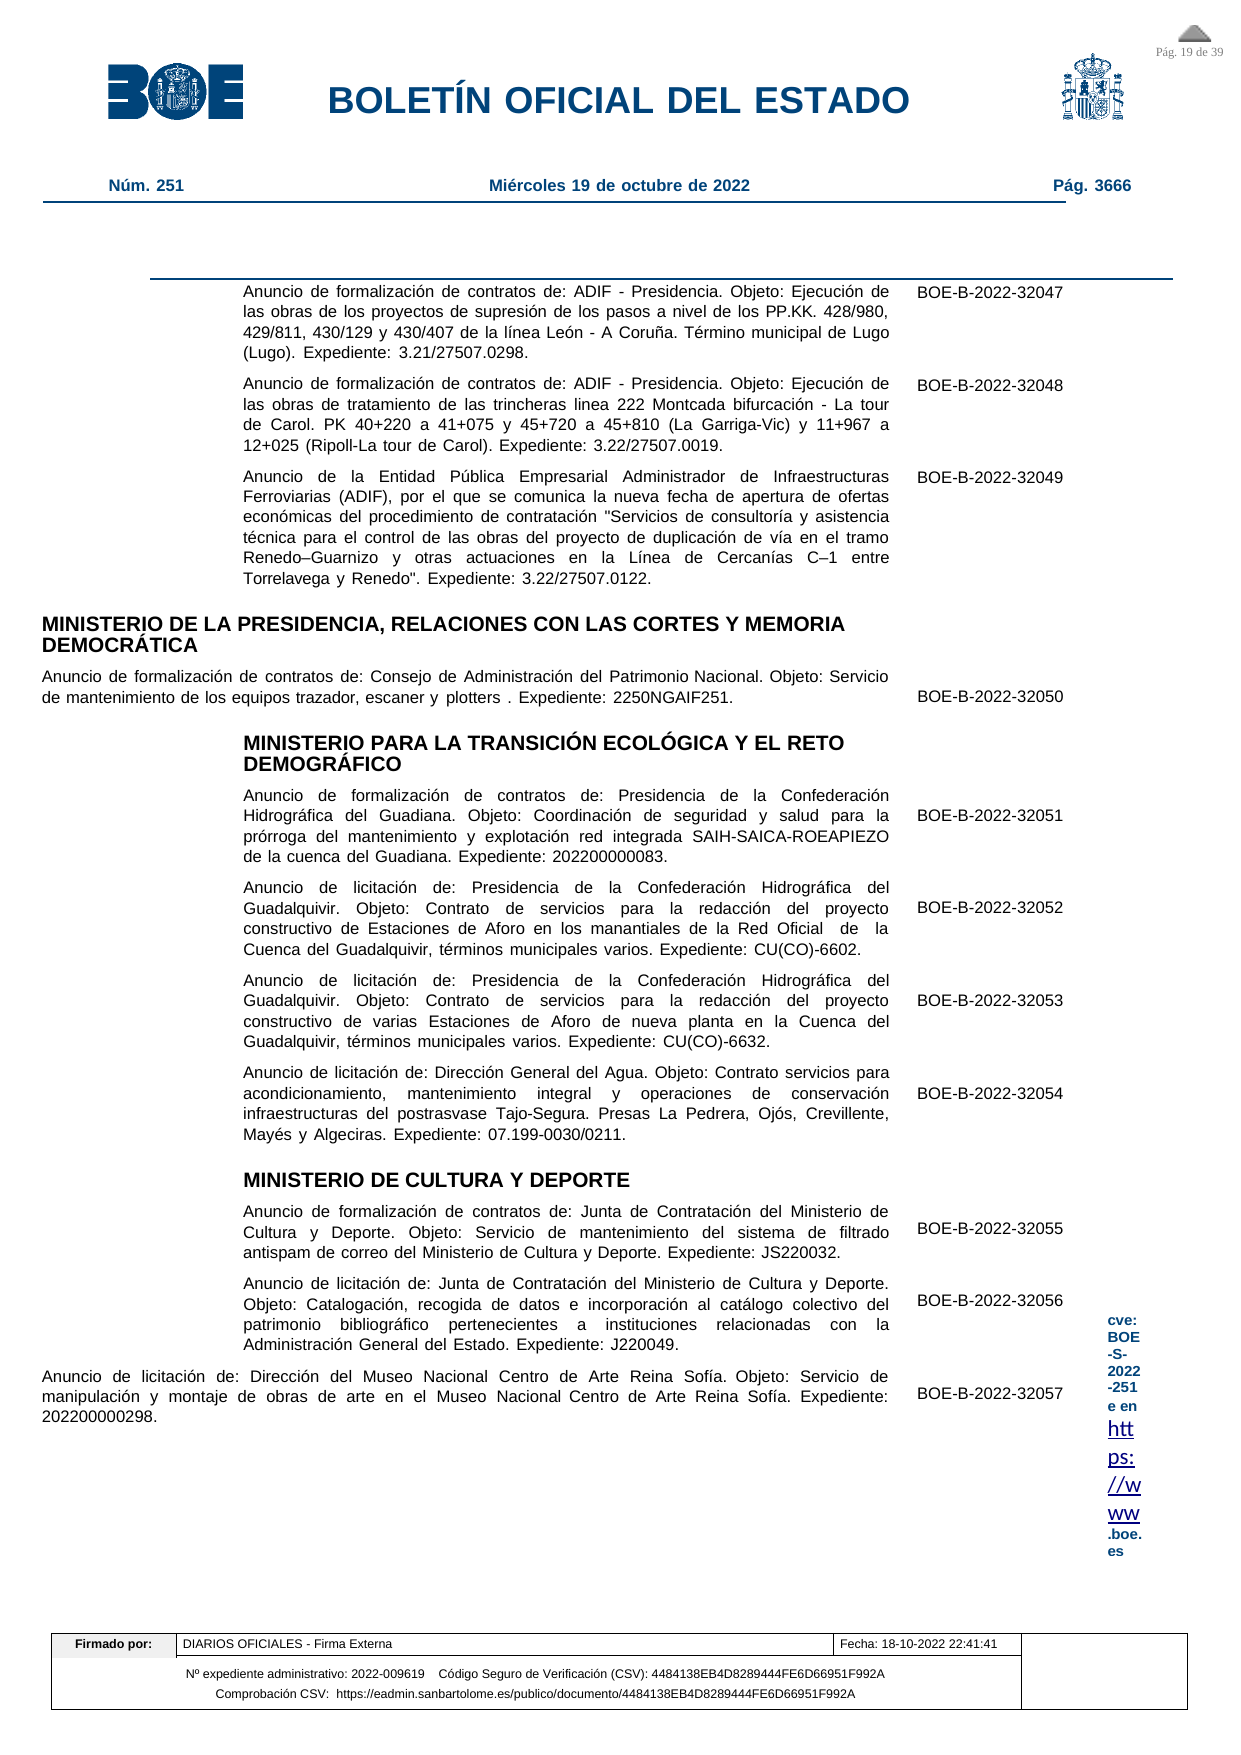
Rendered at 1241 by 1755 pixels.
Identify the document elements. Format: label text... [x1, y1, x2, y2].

text BOE-B-2022-32053 [917, 991, 1236, 1010]
table_cell Nº expediente administrativo: 2022-009619 Código Seguro de Verificación (CSV): 4484138EB4D8289444FE6D66951F992A Comprobación CSV: https://eadmin.sanbartolome.es/publico/documento/4484138EB4D8289444FE6D66951F992A [52, 1656, 1021, 1709]
text Anuncio de formalización de contratos de: ADIF - Presidencia. Objeto: Ejecución de las obras de los proyectos de supresión de los pasos a nivel de los PP.KK. 428/980, 429/811, 430/129 y 430/407 de la línea León - A Coruña. Término municipal de Lugo (Lugo). Expediente: 3.21/27507.0298. [243, 280, 889, 362]
text BOE-B-2022-32047 [917, 283, 1236, 302]
text BOE-B-2022-32050 [917, 687, 1236, 706]
text Anuncio de formalización de contratos de: Consejo de Administración del Patrimonio Nacional. Objeto: Servicio de mantenimiento de los equipos trazador, escaner y plotters . Expediente: 2250NGAIF251. [42, 667, 889, 707]
picture [1061, 53, 1124, 120]
text BOE-B-2022-32057 [917, 1384, 1105, 1403]
text BOE-B-2022-32056 [917, 1291, 1236, 1310]
text Anuncio de formalización de contratos de: Junta de Contratación del Ministerio de Cultura y Deporte. Objeto: Servicio de mantenimiento del sistema de filtrado antispam de correo del Ministerio de Cultura y Deporte. Expediente: JS220032. [243, 1202, 889, 1262]
subtitle MINISTERIO PARA LA TRANSICIÓN ECOLÓGICA Y EL RETO DEMOGRÁFICO [243, 734, 889, 776]
text Anuncio de formalización de contratos de: Presidencia de la Confederación Hidrográfica del Guadiana. Objeto: Coordinación de seguridad y salud para la prórroga del mantenimiento y explotación red integrada SAIH-SAICA-ROEAPIEZO de la cuenca del Guadiana. Expediente: 202200000083. [243, 786, 889, 866]
text Verificable en https://www.boe.es [1107, 1397, 1143, 1556]
text BOE-B-2022-32054 [917, 1084, 1236, 1103]
text Anuncio de licitación de: Dirección del Museo Nacional Centro de Arte Reina Sofía. Objeto: Servicio de manipulación y montaje de obras de arte en el Museo Nacional Centro de Arte Reina Sofía. Expediente: 202200000298. [42, 1366, 889, 1426]
text cve: BOE-S-2022-251 [1107, 1312, 1143, 1396]
text [1143, 1384, 1236, 1403]
text BOE-B-2022-32049 [917, 468, 1236, 487]
text Anuncio de formalización de contratos de: ADIF - Presidencia. Objeto: Ejecución de las obras de tratamiento de las trincheras linea 222 Montcada bifurcación - La tour de Carol. PK 40+220 a 41+075 y 45+720 a 45+810 (La Garriga-Vic) y 11+967 a 12+025 (Ripoll-La tour de Carol). Expediente: 3.22/27507.0019. [243, 374, 889, 454]
table_header Firmado por: [52, 1634, 176, 1655]
text BOE-B-2022-32055 [917, 1219, 1236, 1238]
table_header [1022, 1634, 1187, 1709]
text Anuncio de licitación de: Junta de Contratación del Ministerio de Cultura y Deporte. Objeto: Catalogación, recogida de datos e incorporación al catálogo colectivo del patrimonio bibliográfico pertenecientes a instituciones relacionadas con la Administración General del Estado. Expediente: J220049. [243, 1274, 889, 1354]
text Anuncio de licitación de: Dirección General del Agua. Objeto: Contrato servicios para acondicionamiento, mantenimiento integral y operaciones de conservación infraestructuras del postrasvase Tajo-Segura. Presas La Pedrera, Ojós, Crevillente, Mayés y Algeciras. Expediente: 07.199-0030/0211. [243, 1063, 889, 1143]
table_header DIARIOS OFICIALES - Firma Externa [177, 1634, 833, 1655]
picture [108, 63, 243, 120]
picture [1177, 25, 1212, 42]
text BOE-B-2022-32048 [917, 376, 1236, 395]
text Anuncio de licitación de: Presidencia de la Confederación Hidrográfica del Guadalquivir. Objeto: Contrato de servicios para la redacción del proyecto constructivo de varias Estaciones de Aforo de nueva planta en la Cuenca del Guadalquivir, términos municipales varios. Expediente: CU(CO)-6632. [243, 971, 889, 1051]
subtitle MINISTERIO DE LA PRESIDENCIA, RELACIONES CON LAS CORTES Y MEMORIA DEMOCRÁTICA [42, 615, 880, 657]
text Anuncio de la Entidad Pública Empresarial Administrador de Infraestructuras Ferroviarias (ADIF), por el que se comunica la nueva fecha de apertura de ofertas económicas del procedimiento de contratación "Servicios de consultoría y asistencia técnica para el control de las obras del proyecto de duplicación de vía en el tramo Renedo–Guarnizo y otras actuaciones en la Línea de Cercanías C–1 entre Torrelavega y Renedo". Expediente: 3.22/27507.0122. [243, 466, 889, 588]
text BOE-B-2022-32052 [917, 898, 1236, 917]
subtitle Núm. 251 Miércoles 19 de octubre de 2022 Pág. 3666 [108, 175, 1236, 194]
text Anuncio de licitación de: Presidencia de la Confederación Hidrográfica del Guadalquivir. Objeto: Contrato de servicios para la redacción del proyecto constructivo de Estaciones de Aforo en los manantiales de la Red Oficial de la Cuenca del Guadalquivir, términos municipales varios. Expediente: CU(CO)-6602. [243, 878, 889, 959]
text BOE-B-2022-32051 [917, 806, 1236, 825]
table_header Fecha: 18-10-2022 22:41:41 [834, 1634, 1021, 1655]
subtitle MINISTERIO DE CULTURA Y DEPORTE [243, 1168, 889, 1192]
